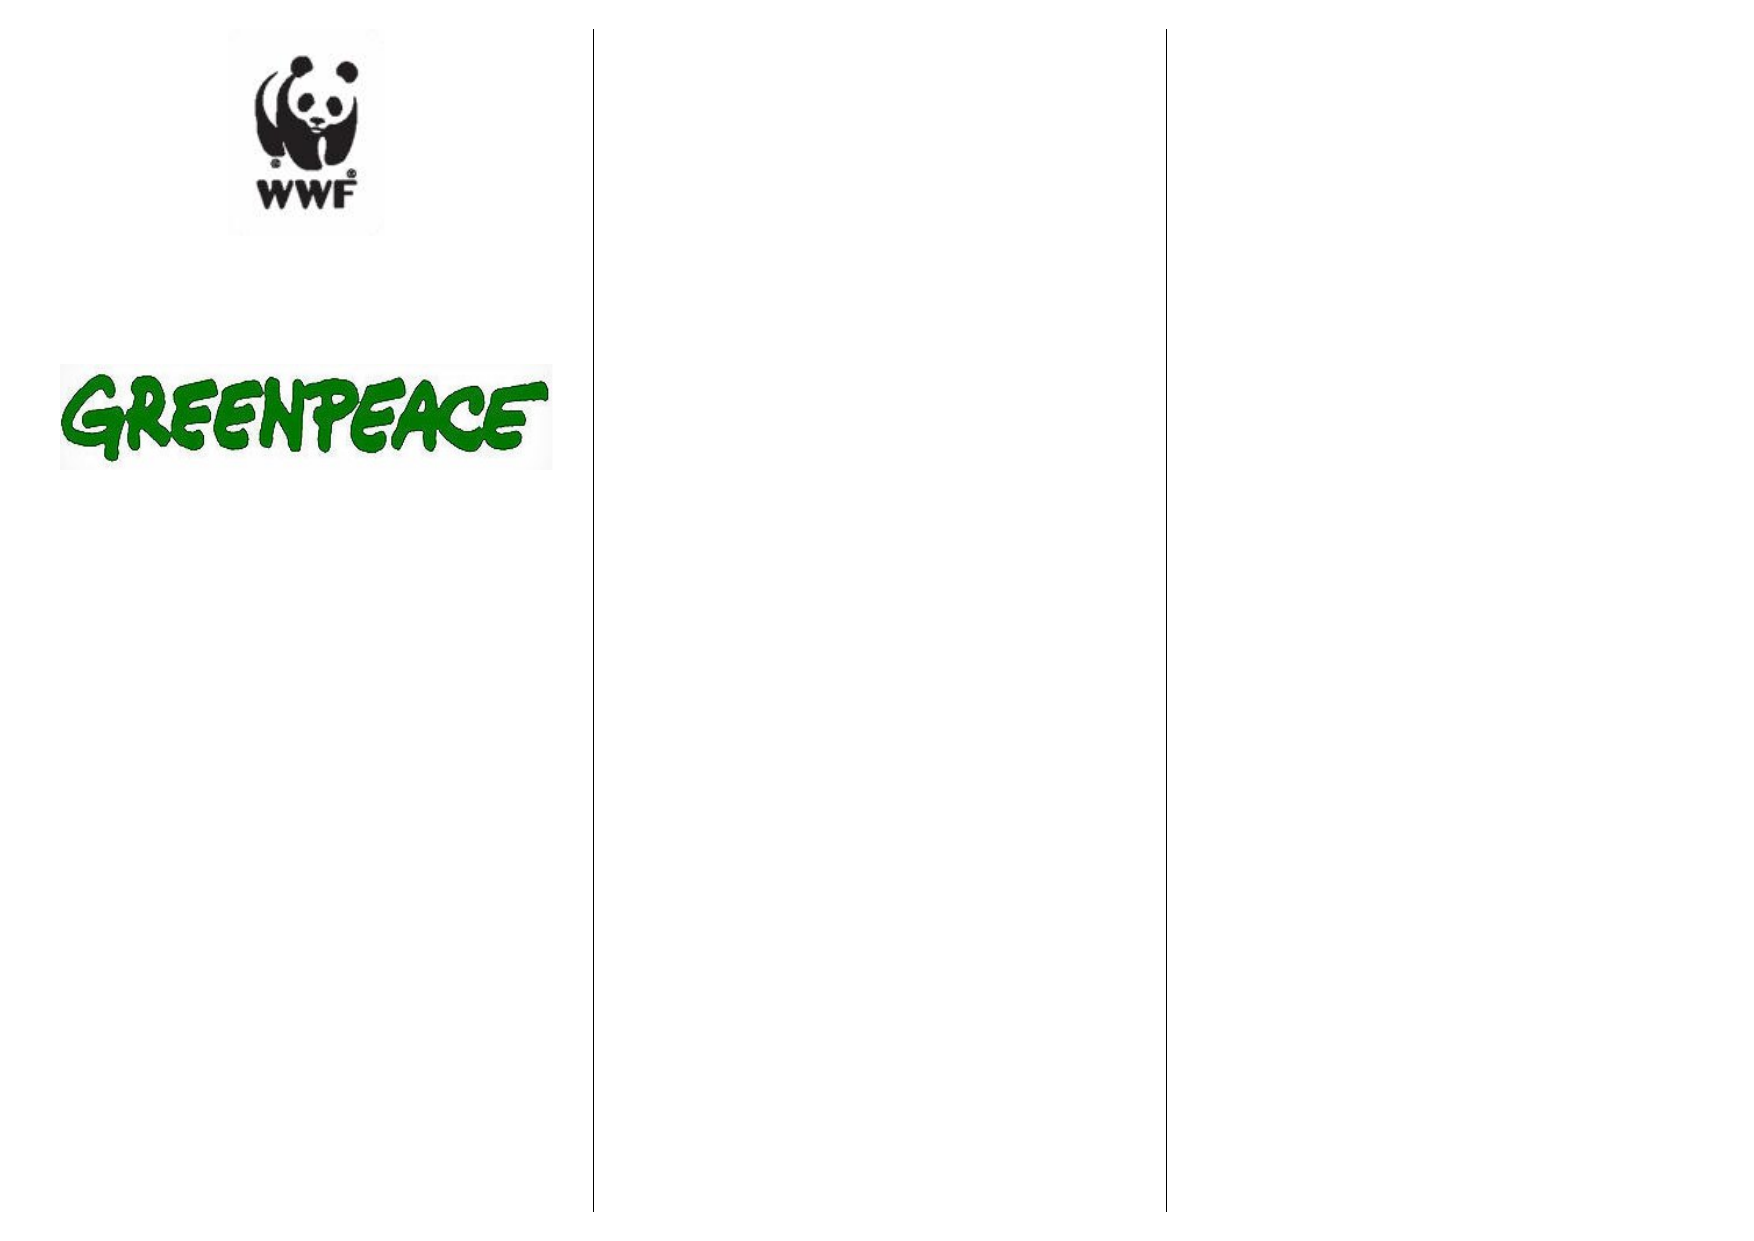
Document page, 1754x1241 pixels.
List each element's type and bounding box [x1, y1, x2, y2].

picture [60, 364, 553, 470]
picture [228, 29, 385, 236]
